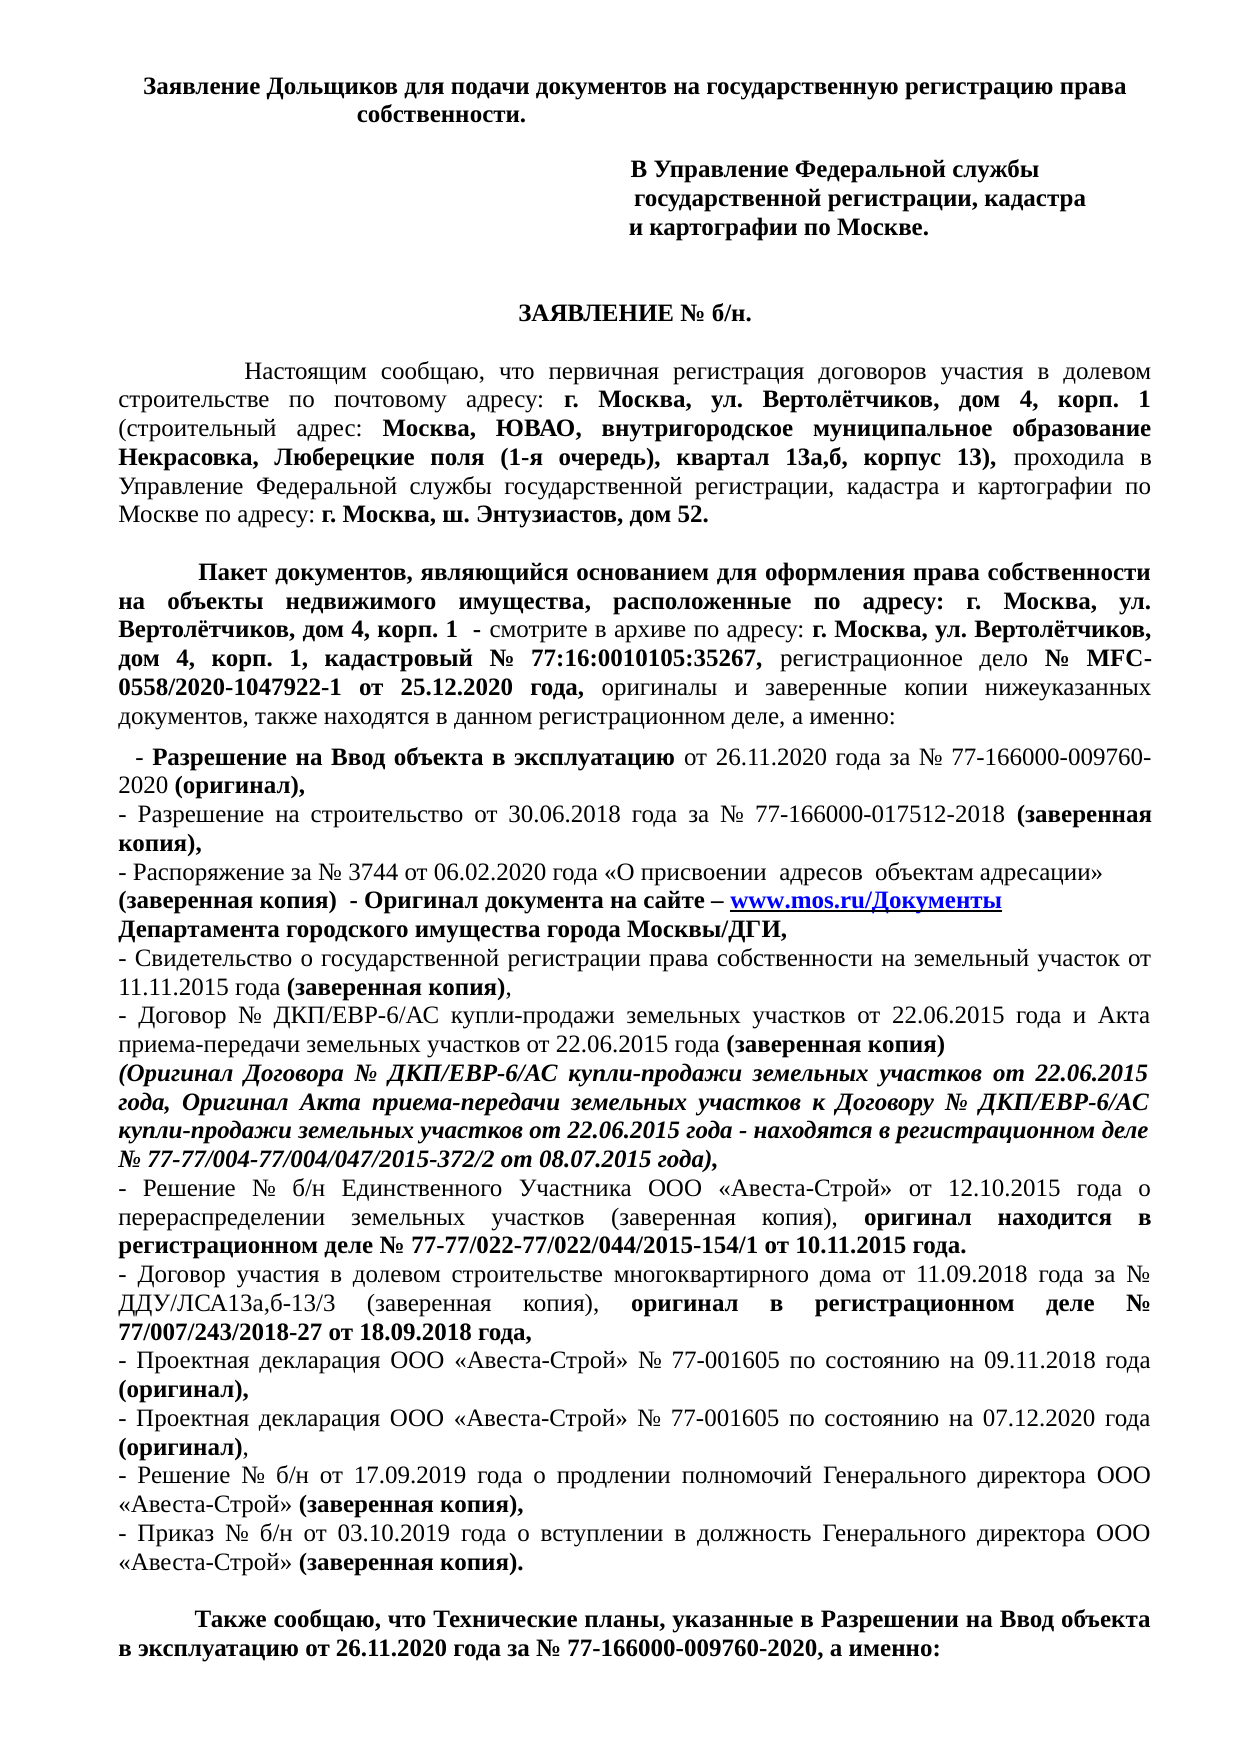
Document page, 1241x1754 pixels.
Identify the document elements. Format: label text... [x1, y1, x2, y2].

text - Разрешение на Ввод объекта в эксплуатацию от 26.11.2020 года за № 77-166000-009760-2020 (оригинал), [118, 742, 1152, 799]
text и картографии по Москве. [118, 212, 1152, 241]
text - Приказ № б/н от 03.10.2019 года о вступлении в должность Генерального директора ООО «Авеста-Строй» (заверенная копия). [118, 1518, 1152, 1575]
text - Распоряжение за № 3744 от 06.02.2020 года «О присвоении адресов объектам адресации» (заверенная копия) - Оригинал документа на сайте – www.mos.ru/Документы Департамента городского имущества города Москвы/ДГИ, [118, 857, 1152, 943]
text В Управление Федеральной службы [118, 154, 1152, 183]
text Заявление Дольщиков для подачи документов на государственную регистрацию права собственности. [118, 71, 1152, 128]
text Пакет документов, являющийся основанием для оформления права собственности на объекты недвижимого имущества, расположенные по адресу: г. Москва, ул. Вертолётчиков, дом 4, корп. 1 - смотрите в архиве по адресу: г. Москва, ул. Вертолётчиков, дом 4, корп. 1, кадастровый № 77:16:0010105:35267, регистрационное дело № MFC-0558/2020-1047922-1 от 25.12.2020 года, оригиналы и заверенные копии нижеуказанных документов, также находятся в данном регистрационном деле, а именно: [118, 557, 1152, 729]
text - Договор участия в долевом строительстве многоквартирного дома от 11.09.2018 года за № ДДУ/ЛСА13а,б-13/3 (заверенная копия), оригинал в регистрационном деле № 77/007/243/2018-27 от 18.09.2018 года, [118, 1259, 1152, 1345]
text Также сообщаю, что Технические планы, указанные в Разрешении на Ввод объекта в эксплуатацию от 26.11.2020 года за № 77-166000-009760-2020, а именно: [118, 1604, 1152, 1662]
text (Оригинал Договора № ДКП/ЕВР-6/АС купли-продажи земельных участков от 22.06.2015 года, Оригинал Акта приема-передачи земельных участков к Договору № ДКП/ЕВР-6/АС купли-продажи земельных участков от 22.06.2015 года - находятся в регистрационном деле № 77-77/004-77/004/047/2015-372/2 от 08.07.2015 года), [118, 1058, 1152, 1173]
text - Решение № б/н Единственного Участника ООО «Авеста-Строй» от 12.10.2015 года о перераспределении земельных участков (заверенная копия), оригинал находится в регистрационном деле № 77-77/022-77/022/044/2015-154/1 от 10.11.2015 года. [118, 1173, 1152, 1259]
text - Договор № ДКП/ЕВР-6/АС купли-продажи земельных участков от 22.06.2015 года и Акта приема-передачи земельных участков от 22.06.2015 года (заверенная копия) [118, 1000, 1152, 1058]
text - Проектная декларация ООО «Авеста-Строй» № 77-001605 по состоянию на 07.12.2020 года (оригинал), [118, 1403, 1152, 1460]
text - Свидетельство о государственной регистрации права собственности на земельный участок от 11.11.2015 года (заверенная копия), [118, 943, 1152, 1000]
text ЗАЯВЛЕНИЕ № б/н. [118, 298, 1152, 327]
text государственной регистрации, кадастра [118, 183, 1152, 212]
text - Разрешение на строительство от 30.06.2018 года за № 77-166000-017512-2018 (заверенная копия), [118, 799, 1152, 857]
text - Проектная декларация ООО «Авеста-Строй» № 77-001605 по состоянию на 09.11.2018 года (оригинал), [118, 1345, 1152, 1403]
text - Решение № б/н от 17.09.2019 года о продлении полномочий Генерального директора ООО «Авеста-Строй» (заверенная копия), [118, 1460, 1152, 1518]
text Настоящим сообщаю, что первичная регистрация договоров участия в долевом строительстве по почтовому адресу: г. Москва, ул. Вертолётчиков, дом 4, корп. 1 (строительный адрес: Москва, ЮВАО, внутригородское муниципальное образование Некрасовка, Люберецкие поля (1-я очередь), квартал 13а,б, корпус 13), проходила в Управление Федеральной службы государственной регистрации, кадастра и картографии по Москве по адресу: г. Москва, ш. Энтузиастов, дом 52. [118, 356, 1152, 528]
